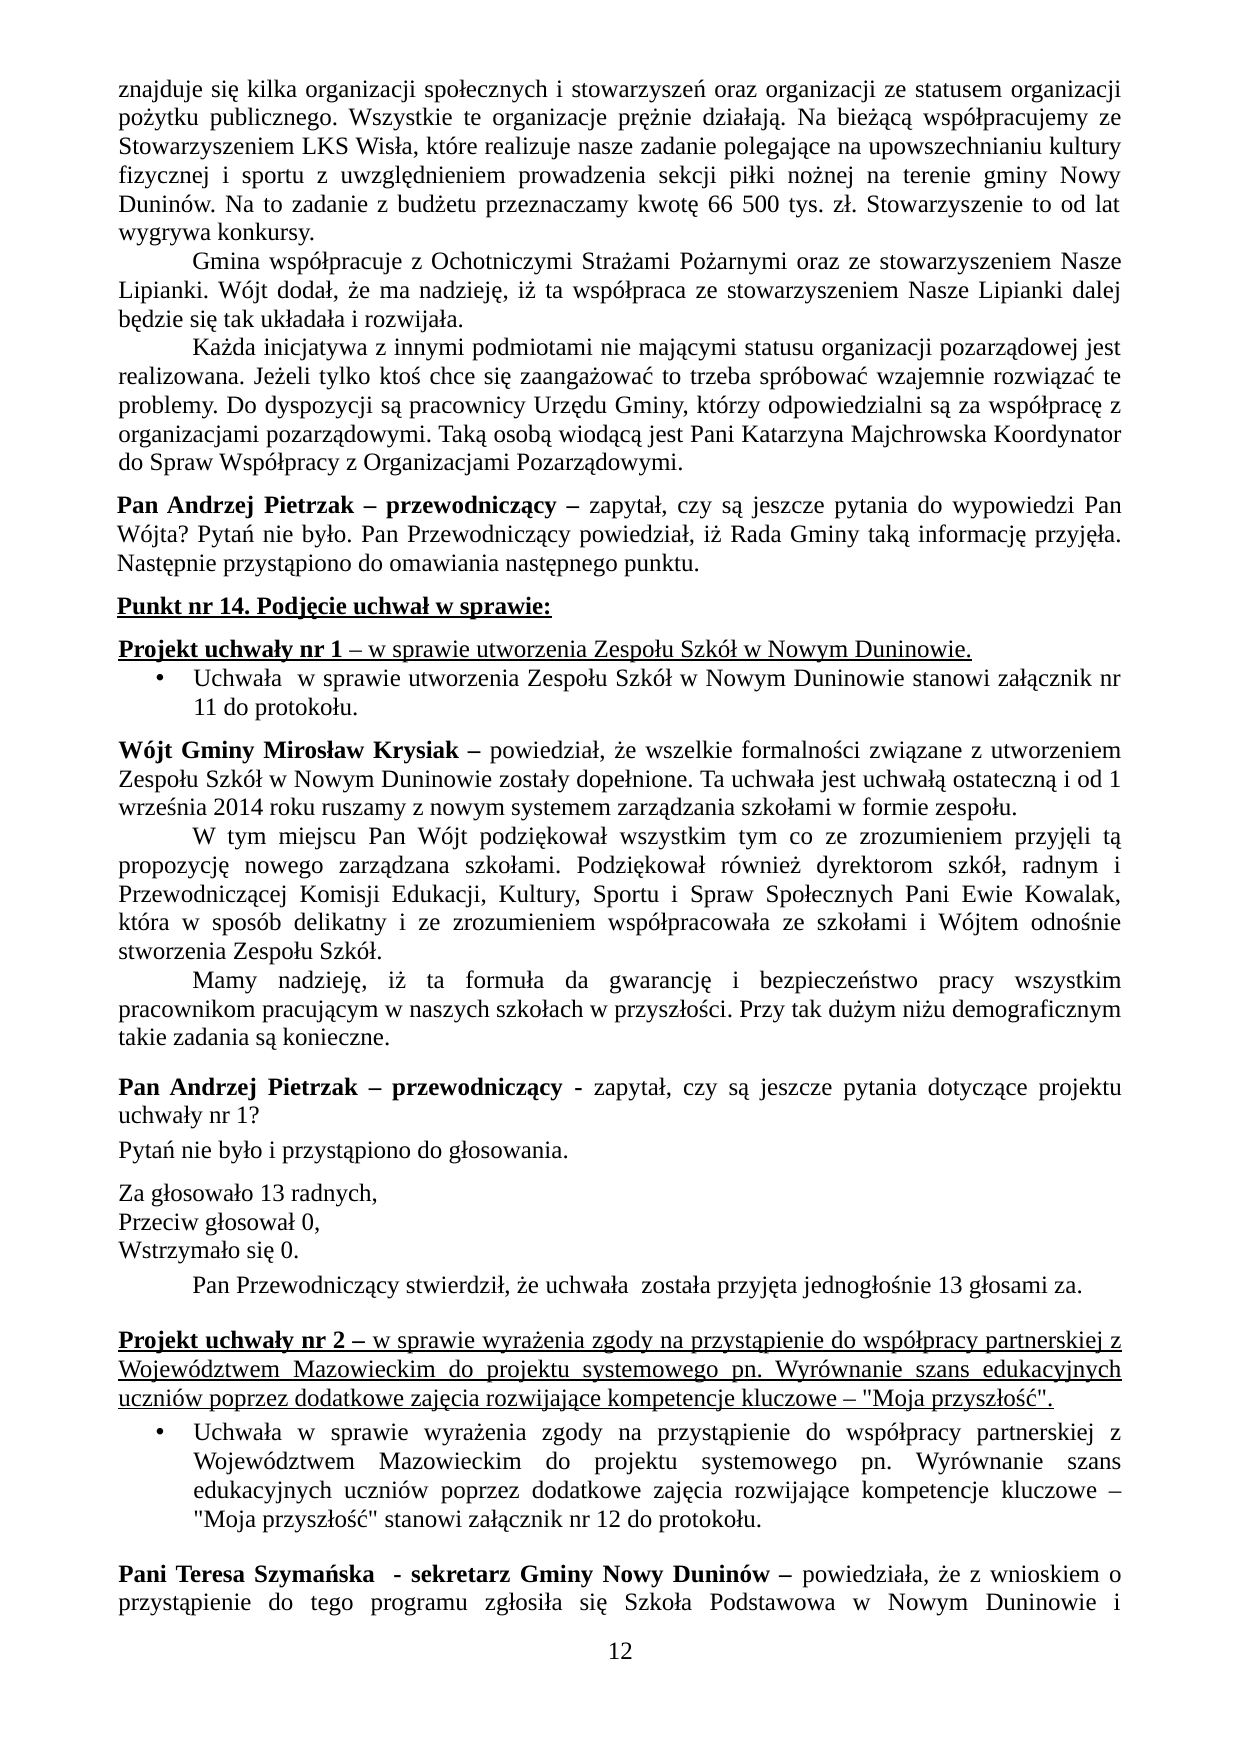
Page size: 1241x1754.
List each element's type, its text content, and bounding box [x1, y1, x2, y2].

text Przeciw głosował 0, [118, 1207, 1122, 1236]
text Gmina współpracuje z Ochotniczymi Strażami Pożarnymi oraz ze stowarzyszeniem Nasze Lipianki. Wójt dodał, że ma nadzieję, iż ta współpraca ze stowarzyszeniem Nasze Lipianki dalej będzie się tak układała i rozwijała. [118, 246, 1122, 332]
text Wstrzymało się 0. [118, 1236, 1122, 1264]
text Pan Andrzej Pietrzak – przewodniczący - zapytał, czy są jeszcze pytania dotyczące projektu uchwały nr 1? [118, 1072, 1122, 1129]
text Każda inicjatywa z innymi podmiotami nie mającymi statusu organizacji pozarządowej jest realizowana. Jeżeli tylko ktoś chce się zaangażować to trzeba spróbować wzajemnie rozwiązać te problemy. Do dyspozycji są pracownicy Urzędu Gminy, którzy odpowiedzialni są za współpracę z organizacjami pozarządowymi. Taką osobą wiodącą jest Pani Katarzyna Majchrowska Koordynator do Spraw Współpracy z Organizacjami Pozarządowymi. [118, 332, 1122, 476]
text Pani Teresa Szymańska - sekretarz Gminy Nowy Duninów – powiedziała, że z wnioskiem o przystąpienie do tego programu zgłosiła się Szkoła Podstawowa w Nowym Duninowie i [118, 1559, 1122, 1616]
text Punkt nr 14. Podjęcie uchwał w sprawie: [117, 591, 1122, 620]
text Pytań nie było i przystąpiono do głosowania. [118, 1135, 1122, 1164]
text Mamy nadzieję, iż ta formuła da gwarancję i bezpieczeństwo pracy wszystkim pracownikom pracującym w naszych szkołach w przyszłości. Przy tak dużym niżu demograficznym takie zadania są konieczne. [118, 965, 1122, 1051]
text znajduje się kilka organizacji społecznych i stowarzyszeń oraz organizacji ze statusem organizacji pożytku publicznego. Wszystkie te organizacje prężnie działają. Na bieżącą współpracujemy ze Stowarzyszeniem LKS Wisła, które realizuje nasze zadanie polegające na upowszechnianiu kultury fizycznej i sportu z uwzględnieniem prowadzenia sekcji piłki nożnej na terenie gminy Nowy Duninów. Na to zadanie z budżetu przeznaczamy kwotę 66 500 tys. zł. Stowarzyszenie to od lat wygrywa konkursy. [118, 74, 1122, 246]
list Projekt uchwały nr 1 – w sprawie utworzenia Zespołu Szkół w Nowym Duninowie. [118, 634, 1122, 663]
list Projekt uchwały nr 2 – w sprawie wyrażenia zgody na przystąpienie do współpracy partnerskiej z [118, 1325, 1122, 1350]
list Województwem Mazowieckim do projektu systemowego pn. Wyrównanie szans edukacyjnych [118, 1352, 1122, 1379]
text Wójt Gminy Mirosław Krysiak – powiedział, że wszelkie formalności związane z utworzeniem Zespołu Szkół w Nowym Duninowie zostały dopełnione. Ta uchwała jest uchwałą ostateczną i od 1 września 2014 roku ruszamy z nowym systemem zarządzania szkołami w formie zespołu. [118, 735, 1122, 821]
text Pan Przewodniczący stwierdził, że uchwała została przyjęta jednogłośnie 13 głosami za. [118, 1270, 1122, 1299]
list Uchwała w sprawie wyrażenia zgody na przystąpienie do współpracy partnerskiej z Województwem Mazowieckim do projektu systemowego pn. Wyrównanie szans edukacyjnych uczniów poprzez dodatkowe zajęcia rozwijające kompetencje kluczowe – "Moja przyszłość" stanowi załącznik nr 12 do protokołu. [156, 1417, 1122, 1532]
list uczniów poprzez dodatkowe zajęcia rozwijające kompetencje kluczowe – "Moja przyszłość". [118, 1381, 1122, 1412]
text Za głosowało 13 radnych, [118, 1178, 1122, 1207]
text Pan Andrzej Pietrzak – przewodniczący – zapytał, czy są jeszcze pytania do wypowiedzi Pan Wójta? Pytań nie było. Pan Przewodniczący powiedział, iż Rada Gminy taką informację przyjęła. Następnie przystąpiono do omawiania następnego punktu. [117, 491, 1122, 577]
list Uchwała w sprawie utworzenia Zespołu Szkół w Nowym Duninowie stanowi załącznik nr 11 do protokołu. [156, 663, 1122, 721]
text W tym miejscu Pan Wójt podziękował wszystkim tym co ze zrozumieniem przyjęli tą propozycję nowego zarządzana szkołami. Podziękował również dyrektorom szkół, radnym i Przewodniczącej Komisji Edukacji, Kultury, Sportu i Spraw Społecznych Pani Ewie Kowalak, która w sposób delikatny i ze zrozumieniem współpracowała ze szkołami i Wójtem odnośnie stworzenia Zespołu Szkół. [118, 821, 1122, 965]
